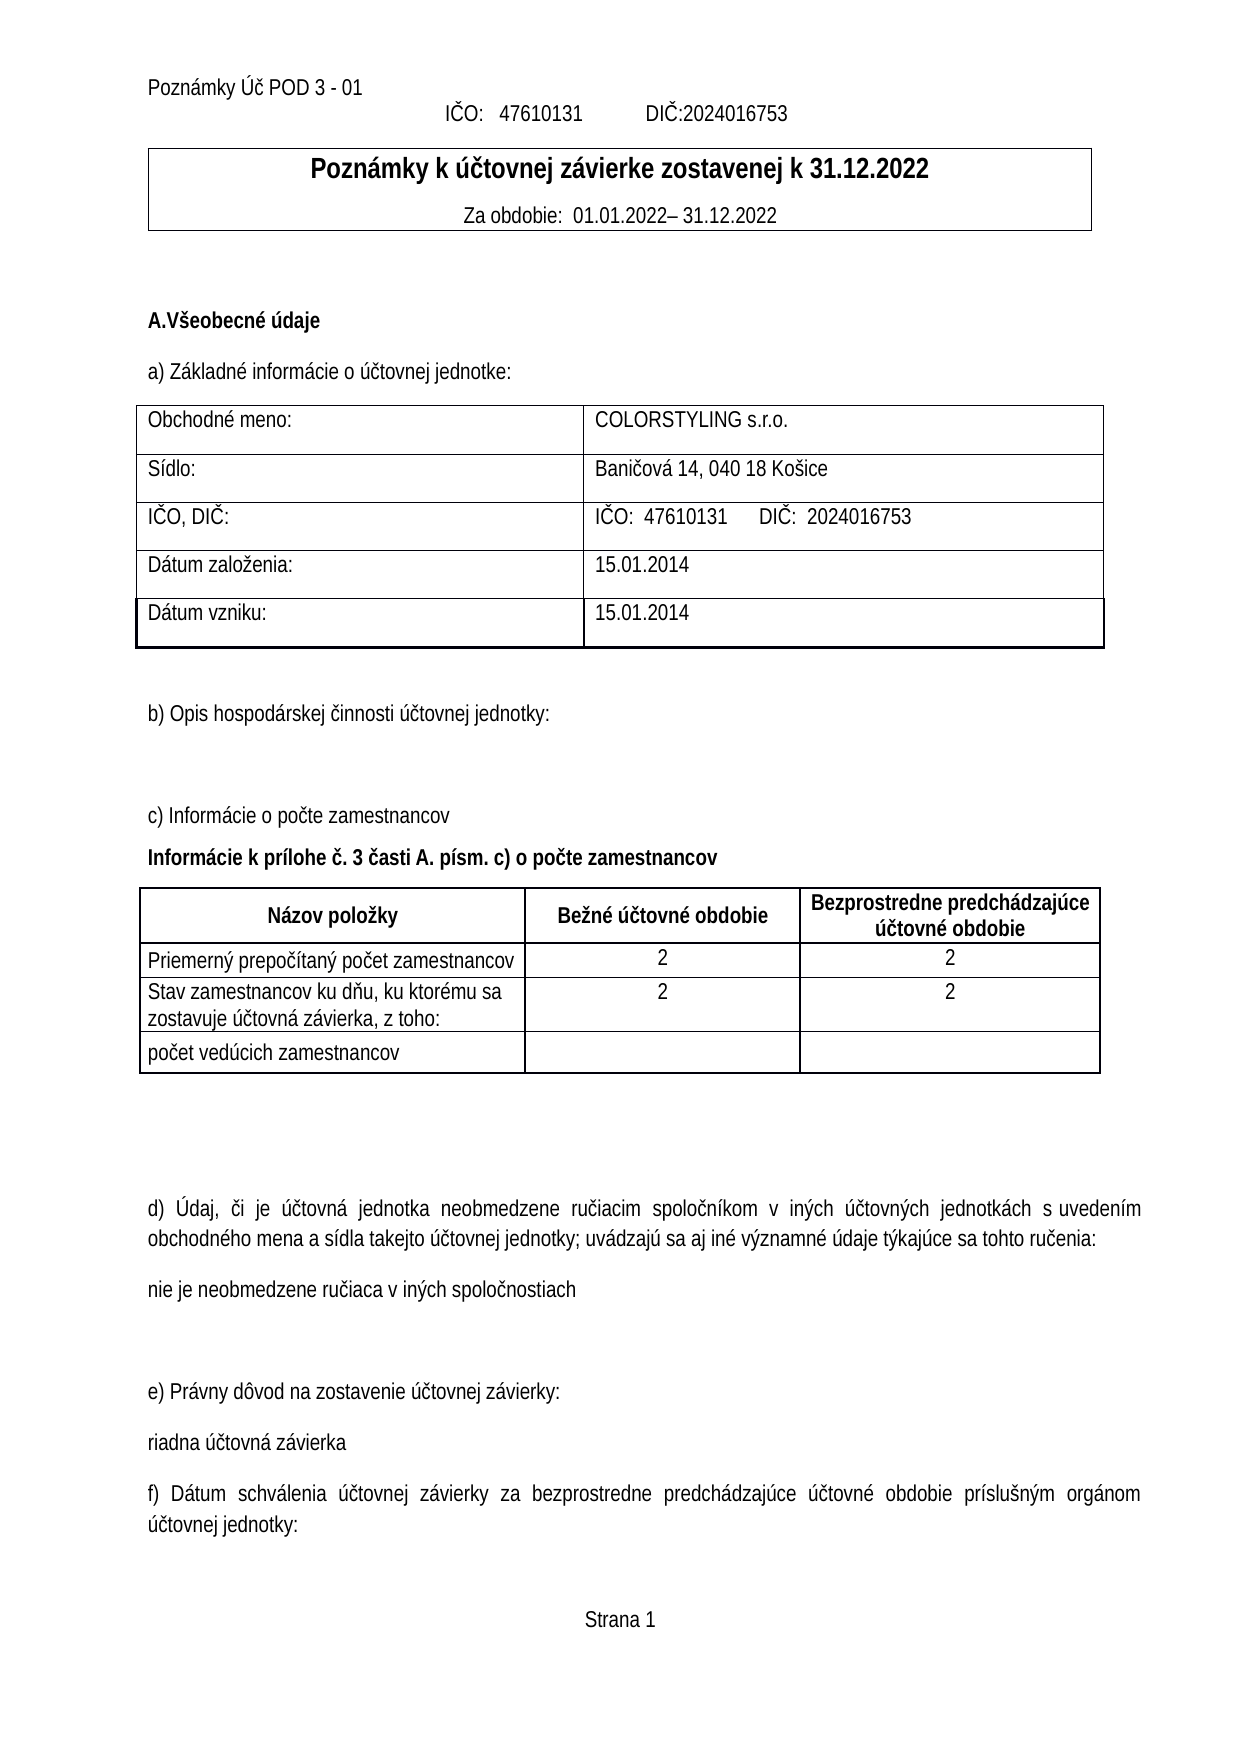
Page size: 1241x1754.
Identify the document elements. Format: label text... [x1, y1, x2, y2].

text A.Všeobecné údaje [148, 307, 1092, 333]
table_cell [526, 1032, 799, 1072]
text c) Informácie o počte zamestnancov [148, 802, 1092, 828]
table_header Bezprostredne predchádzajúce účtovné obdobie [801, 889, 1099, 942]
table_header Bežné účtovné obdobie [526, 889, 799, 942]
table_header a) Základné informácie o účtovnej jednotke: [136, 358, 1104, 405]
table_cell COLORSTYLING s.r.o. [584, 406, 1103, 453]
text Informácie k prílohe č. 3 časti A. písm. c) o počte zamestnancov [148, 844, 1092, 871]
table_cell [801, 1032, 1099, 1072]
table_cell Baničová 14, 040 18 Košice [584, 455, 1103, 502]
text e) Právny dôvod na zostavenie účtovnej závierky: [148, 1378, 1141, 1405]
table_cell Priemerný prepočítaný počet zamestnancov [141, 944, 524, 977]
table_cell 15.01.2014 [584, 551, 1103, 598]
table_cell Sídlo: [137, 455, 583, 502]
table_cell 2 [526, 978, 799, 1031]
text Poznámky k účtovnej závierke zostavenej k 31.12.2022 [149, 149, 1091, 184]
text d) Údaj, či je účtovná jednotka neobmedzene ručiacim spoločníkom v iných účtovných jednotkách s uvedením obchodného mena a sídla takejto účtovnej jednotky; uvádzajú sa aj iné významné údaje týkajúce sa tohto ručenia: [148, 1195, 1141, 1252]
table_header Názov položky [141, 889, 524, 942]
text nie je neobmedzene ručiaca v iných spoločnostiach [148, 1276, 1141, 1303]
table_cell Dátum založenia: [137, 551, 583, 598]
table_cell Obchodné meno: [137, 406, 583, 453]
table_cell Dátum vzniku: [138, 599, 583, 646]
table_cell IČO: 47610131 DIČ: 2024016753 [584, 503, 1103, 550]
text b) Opis hospodárskej činnosti účtovnej jednotky: [148, 699, 1092, 726]
text Za obdobie: 01.01.2022– 31.12.2022 [149, 199, 1091, 230]
table_cell 2 [526, 944, 799, 977]
table_cell 2 [801, 978, 1099, 1031]
text riadna účtovná závierka [148, 1429, 1141, 1456]
table_cell Stav zamestnancov ku dňu, ku ktorému sa zostavuje účtovná závierka, z toho: [141, 978, 524, 1031]
table_cell IČO, DIČ: [137, 503, 583, 550]
table_cell 2 [801, 944, 1099, 977]
text f) Dátum schválenia účtovnej závierky za bezprostredne predchádzajúce účtovné obdobie príslušným orgánom účtovnej jednotky: [148, 1480, 1141, 1537]
table_cell počet vedúcich zamestnancov [141, 1032, 524, 1072]
table_cell 15.01.2014 [585, 599, 1103, 646]
